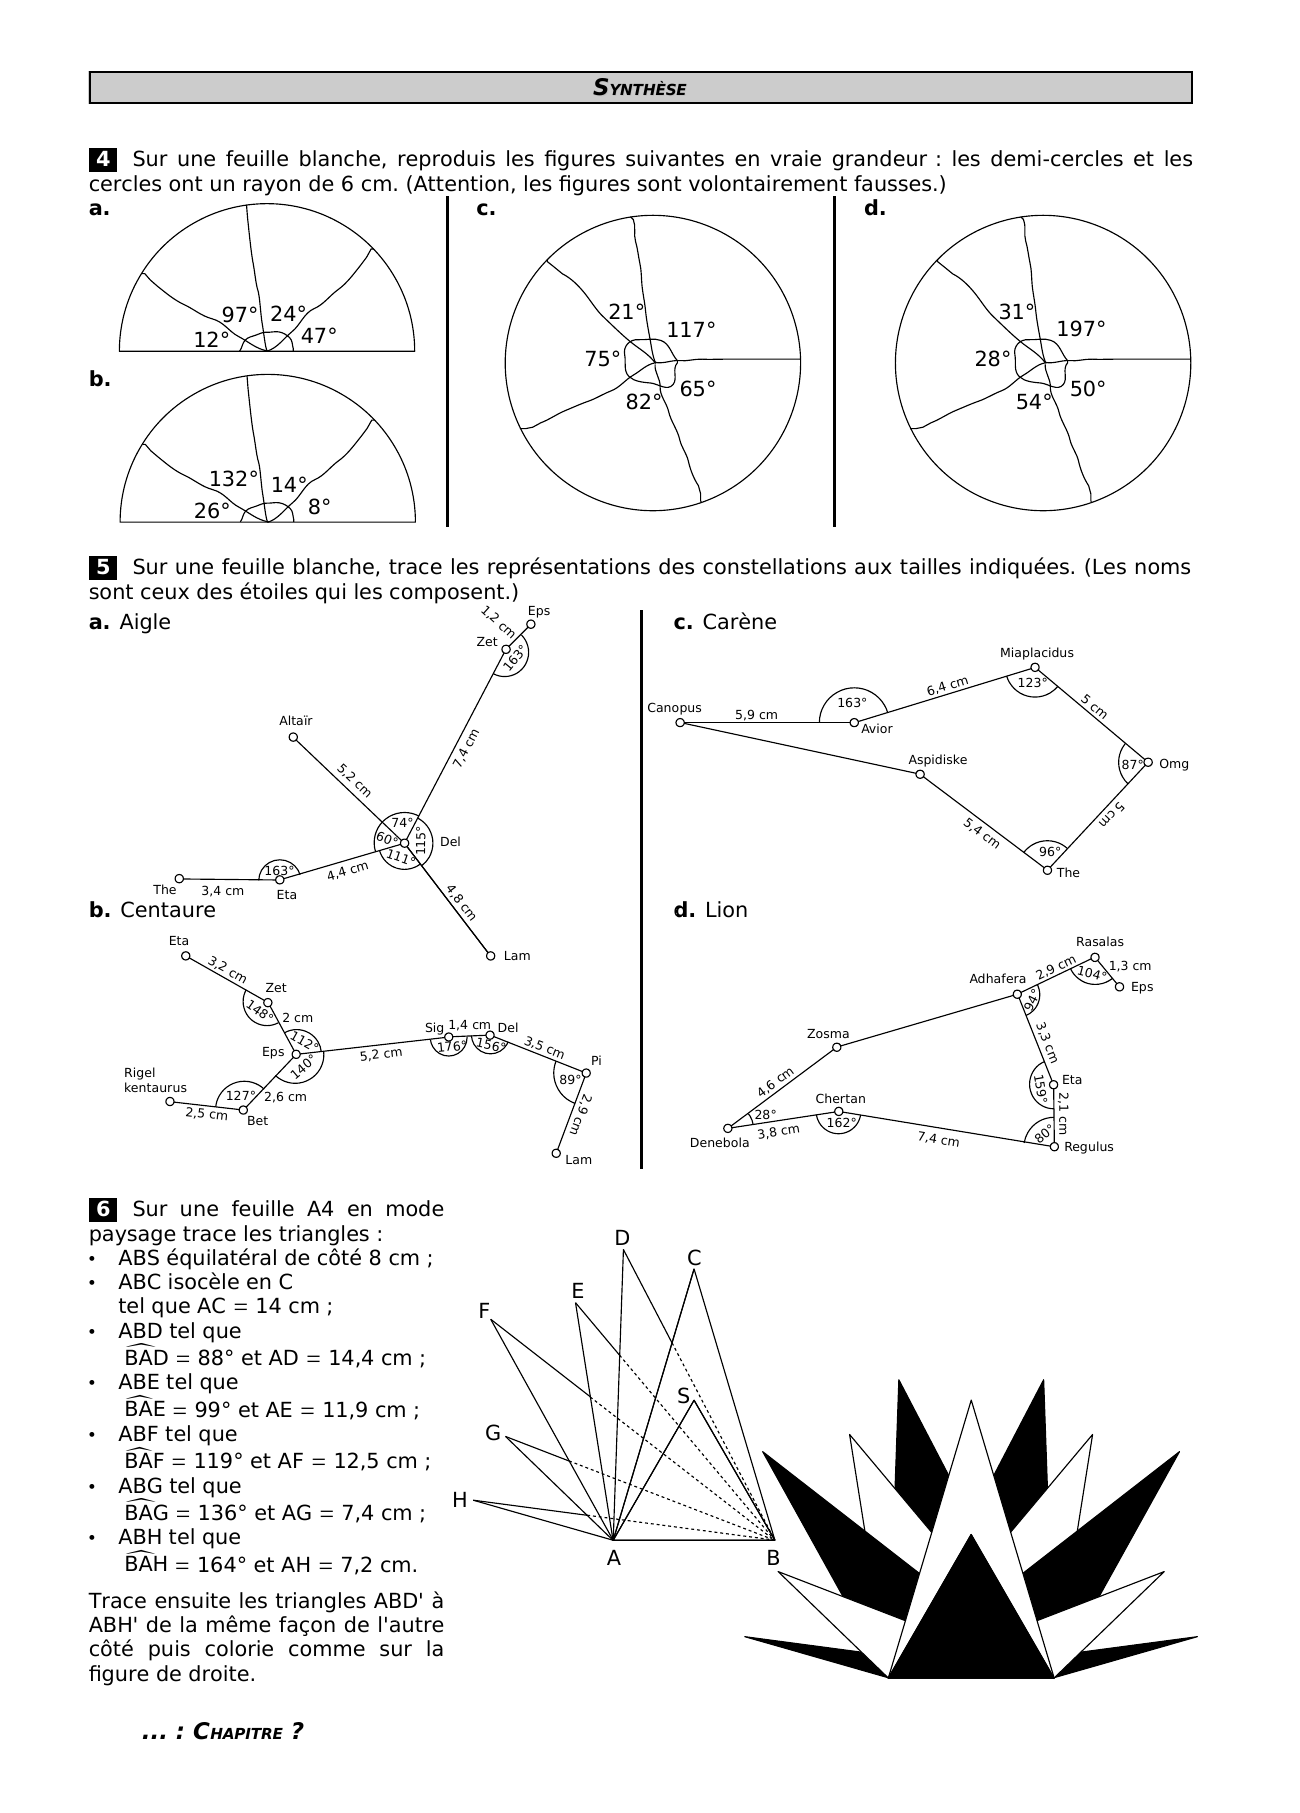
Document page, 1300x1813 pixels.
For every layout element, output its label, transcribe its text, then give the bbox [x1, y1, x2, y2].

list Lion [673, 898, 1193, 923]
list Sur une feuille blanche, reproduis les figures suivantes en vraie grandeur : les demi‑cercles et les cercles ont un rayon de 6 cm. (Attention, les figures sont volontairement fausses.) [88, 148, 1193, 196]
list Carène [673, 610, 1193, 634]
list ABD tel que = 88° et AD = 14,4 cm ; [88, 1319, 444, 1370]
text Trace ensuite les triangles ABD' à ABH' de la même façon de l'autre côté puis colorie comme sur la figure de droite. [88, 1589, 444, 1686]
list Sur une feuille A4 en mode paysage trace les triangles : [88, 1197, 444, 1246]
list ABH tel que = 164° et AH = 7,2 cm. [88, 1525, 444, 1577]
list ABS équilatéral de côté 8 cm ; [88, 1246, 444, 1270]
list Centaure [448, 898, 638, 923]
list ABE tel que = 99° et AE = 11,9 cm ; [88, 1370, 444, 1422]
list Centaure [88, 898, 463, 923]
list Sur une feuille blanche, trace les représentations des constellations aux tailles indiquées. (Les noms sont ceux des étoiles qui les composent.) [88, 556, 1193, 604]
list Aigle [88, 610, 638, 634]
list ABC isocèle en C tel que AC = 14 cm ; [88, 1270, 444, 1319]
list ABF tel que = 119° et AF = 12,5 cm ; [88, 1422, 444, 1474]
list ABG tel que = 136° et AG = 7,4 cm ; [88, 1474, 444, 1525]
